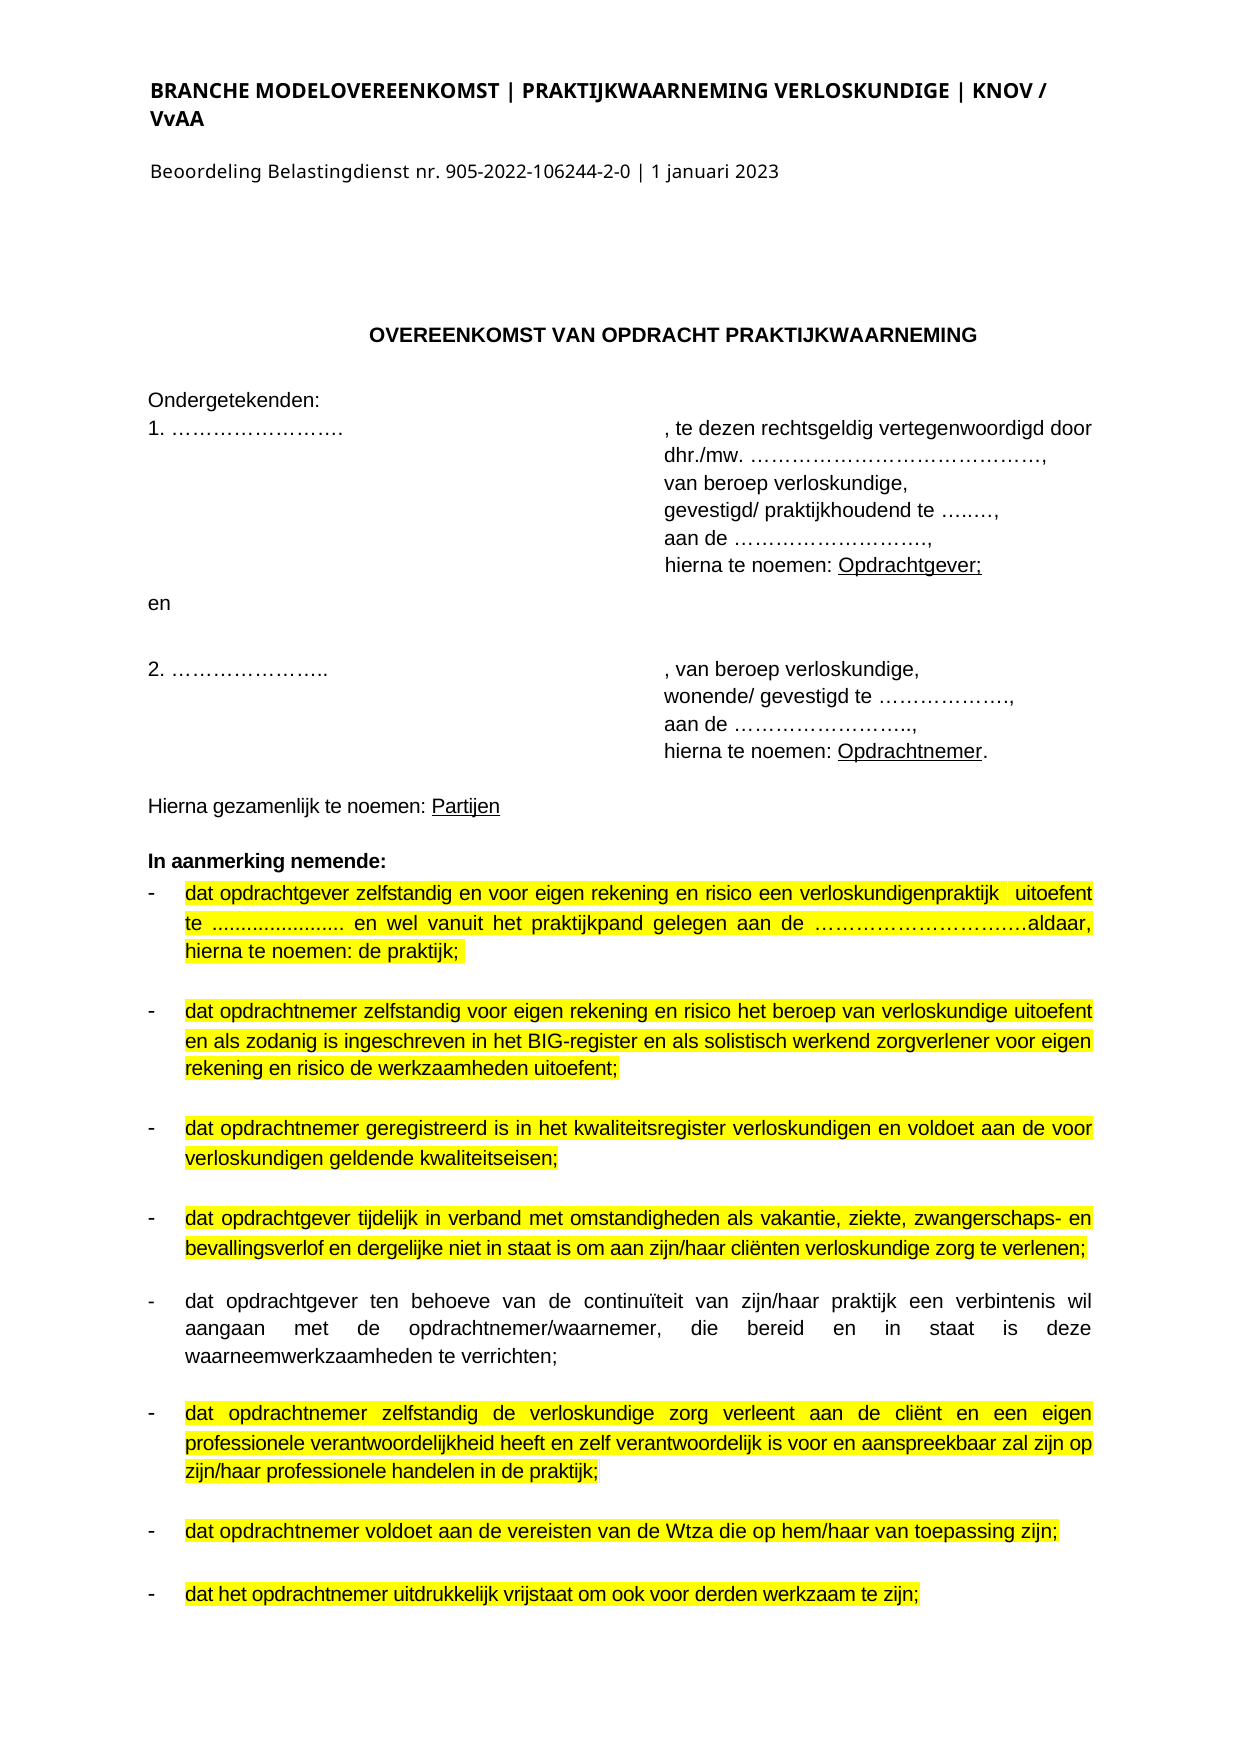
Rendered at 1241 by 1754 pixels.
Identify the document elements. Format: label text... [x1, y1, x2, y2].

list dat opdrachtnemer zelfstandig voor eigen rekening en risico het beroep van verloskundige uitoefent en als zodanig is ingeschreven in het BIG-register en als solistisch werkend zorgverlener voor eigen rekening en risico de werkzaamheden uitoefent; [148, 994, 1093, 1080]
list dat opdrachtnemer zelfstandig de verloskundige zorg verleent aan de cliënt en een eigen professionele verantwoordelijkheid heeft en zelf verantwoordelijk is voor en aanspreekbaar zal zijn op zijn/haar professionele handelen in de praktijk; [148, 1396, 1093, 1483]
list dat het opdrachtnemer uitdrukkelijk vrijstaat om ook voor derden werkzaam te zijn; [148, 1577, 1093, 1608]
list dat opdrachtgever tijdelijk in verband met omstandigheden als vakantie, ziekte, zwangerschaps- en bevallingsverlof en dergelijke niet in staat is om aan zijn/haar cliënten verloskundige zorg te verlenen; [148, 1201, 1093, 1259]
text Hierna gezamenlijk te noemen: Partijen [148, 794, 1093, 818]
text van beroep verloskundige, [664, 471, 1093, 494]
text hierna te noemen: Opdrachtnemer. [590, 739, 1093, 763]
text hierna te noemen: Opdrachtgever; [664, 553, 1093, 577]
text In aanmerking nemende: [148, 849, 1093, 873]
text 1. ……………………. , te dezen rechtsgeldig vertegenwoordigd door [148, 416, 1093, 439]
text OVEREENKOMST VAN OPDRACHT PRAKTIJKWAARNEMING [295, 323, 1093, 347]
text 2. ………………….. , van beroep verloskundige, [148, 656, 1093, 680]
text dhr./mw. ……………………………………, [590, 443, 1093, 467]
list dat opdrachtnemer geregistreerd is in het kwaliteitsregister verloskundigen en voldoet aan de voor verloskundigen geldende kwaliteitseisen; [148, 1111, 1093, 1170]
list dat opdrachtgever zelfstandig en voor eigen rekening en risico een verloskundigenpraktijk uitoefent te ....................... en wel vanuit het praktijkpand gelegen aan de ……………………….…aldaar, hierna te noemen: de praktijk; [148, 876, 1093, 963]
list dat opdrachtgever ten behoeve van de continuïteit van zijn/haar praktijk een verbintenis wil aangaan met de opdrachtnemer/waarnemer, die bereid en in staat is deze waarneemwerkzaamheden te verrichten; [148, 1288, 1093, 1367]
list dat opdrachtnemer voldoet aan de vereisten van de Wtza die op hem/haar van toepassing zijn; [148, 1514, 1093, 1545]
text Ondergetekenden: [148, 388, 1093, 412]
text en [148, 591, 1093, 615]
text aan de ………………………., [664, 526, 1093, 549]
text wonende/ gevestigd te ………………., [590, 684, 1093, 708]
text aan de …………………….., [590, 711, 1093, 735]
text gevestigd/ praktijkhoudend te …..…, [664, 498, 1093, 522]
